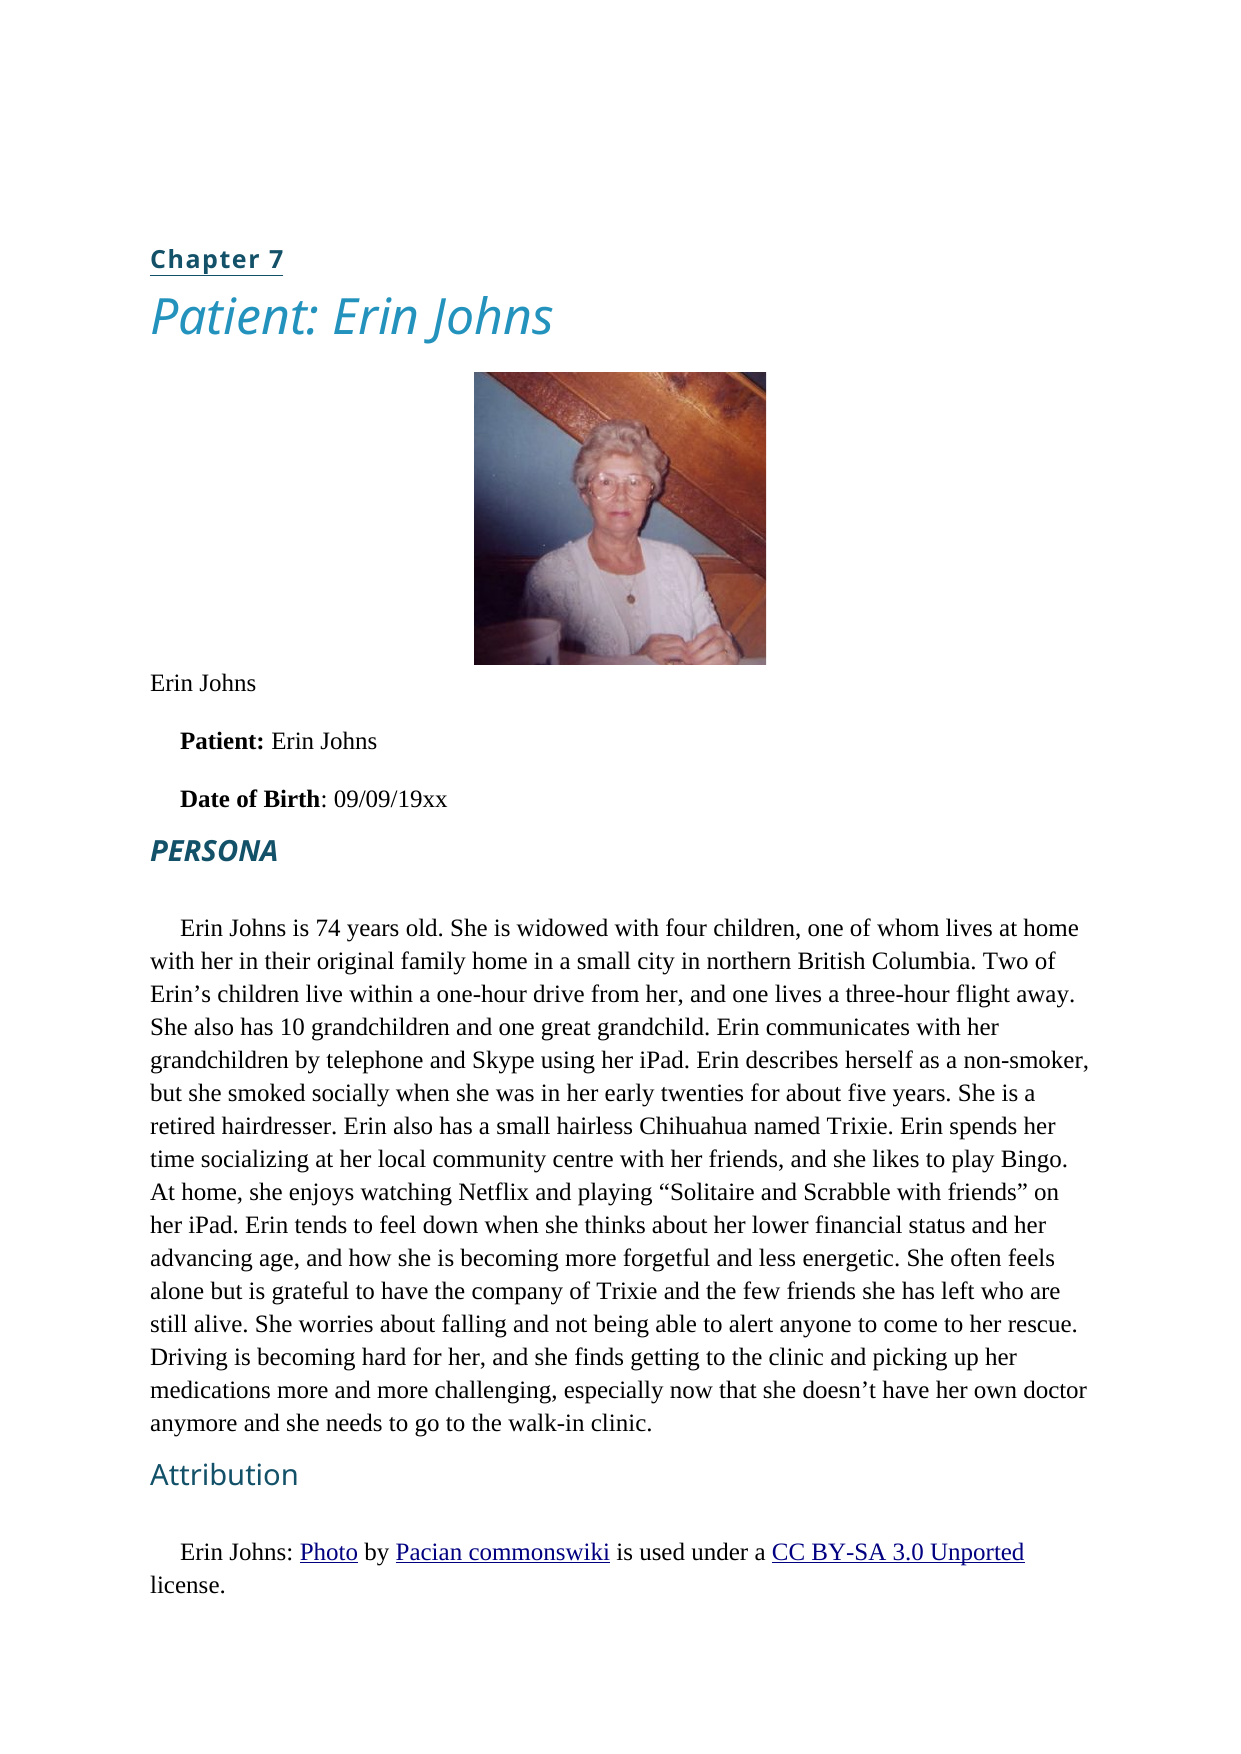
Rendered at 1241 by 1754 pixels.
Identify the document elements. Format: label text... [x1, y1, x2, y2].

text Erin Johns [150, 372, 1090, 697]
text Patient: Erin Johns [150, 726, 1090, 755]
subtitle Chapter 7 [150, 241, 1090, 276]
text Erin Johns is 74 years old. She is widowed with four children, one of whom lives at home with her in their original family home in a small city in northern British Columbia. Two of Erin’s children live within a one-hour drive from her, and one lives a three-hour flight away. She also has 10 grandchildren and one great grandchild. Erin communicates with her grandchildren by telephone and Skype using her iPad. Erin describes herself as a non-smoker, but she smoked socially when she was in her early twenties for about five years. She is a retired hairdresser. Erin also has a small hairless Chihuahua named Trixie. Erin spends her time socializing at her local community centre with her friends, and she likes to play Bingo. At home, she enjoys watching Netflix and playing “Solitaire and Scrabble with friends” on her iPad. Erin tends to feel down when she thinks about her lower financial status and her advancing age, and how she is becoming more forgetful and less energetic. She often feels alone but is grateful to have the company of Trixie and the few friends she has left who are still alive. She worries about falling and not being able to alert anyone to come to her rescue. Driving is becoming hard for her, and she finds getting to the clinic and picking up her medications more and more challenging, especially now that she doesn’t have her own doctor anymore and she needs to go to the walk-in clinic. [150, 913, 1090, 1437]
text Erin Johns: Photo by Pacian commonswiki is used under a CC BY-SA 3.0 Unported license. [150, 1537, 1090, 1598]
subtitle PERSONA [150, 830, 1090, 869]
subtitle Patient: Erin Johns [150, 281, 1090, 349]
text Date of Birth: 09/09/19xx [150, 784, 1090, 813]
subtitle Attribution [150, 1454, 1090, 1493]
